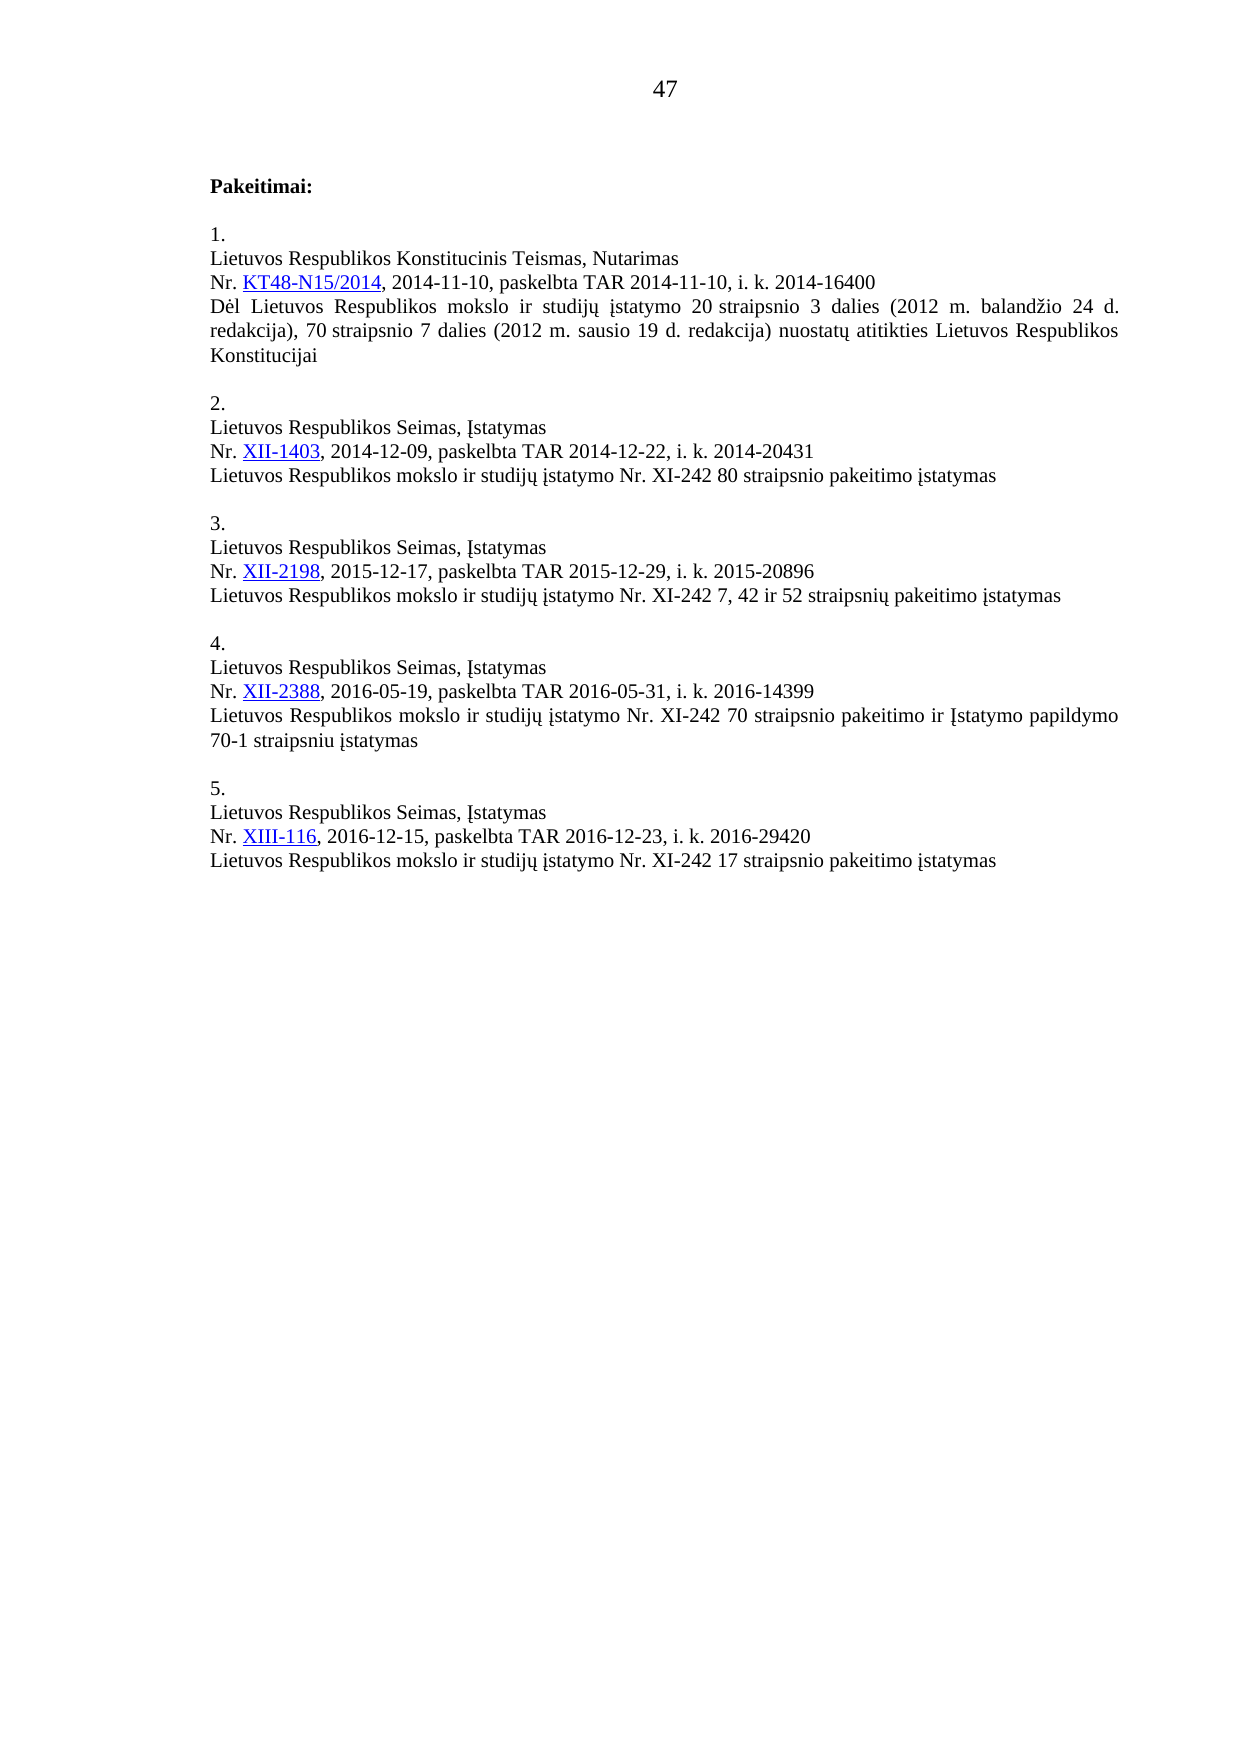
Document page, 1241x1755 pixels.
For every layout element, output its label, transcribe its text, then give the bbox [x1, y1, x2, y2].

text Pakeitimai: [210, 174, 1120, 198]
text Lietuvos Respublikos mokslo ir studijų įstatymo Nr. XI-242 7, 42 ir 52 straipsnių pakeitimo įstatymas [210, 583, 1120, 607]
text 3. [210, 511, 1120, 535]
text Nr. XII-2198, 2015-12-17, paskelbta TAR 2015-12-29, i. k. 2015-20896 [210, 559, 1120, 583]
text Lietuvos Respublikos mokslo ir studijų įstatymo Nr. XI-242 80 straipsnio pakeitimo įstatymas [210, 463, 1120, 487]
text Nr. XII-1403, 2014-12-09, paskelbta TAR 2014-12-22, i. k. 2014-20431 [210, 439, 1120, 463]
text 4. [210, 631, 1120, 655]
text Nr. XII-2388, 2016-05-19, paskelbta TAR 2016-05-31, i. k. 2016-14399 [210, 679, 1120, 703]
text 5. [210, 776, 1120, 800]
text Lietuvos Respublikos Konstitucinis Teismas, Nutarimas [210, 246, 1120, 270]
text Nr. XIII-116, 2016-12-15, paskelbta TAR 2016-12-23, i. k. 2016-29420 [210, 824, 1120, 848]
text Lietuvos Respublikos Seimas, Įstatymas [210, 415, 1120, 439]
text Nr. KT48-N15/2014, 2014-11-10, paskelbta TAR 2014-11-10, i. k. 2014-16400 [210, 270, 1120, 294]
text 1. [210, 222, 1120, 246]
text Lietuvos Respublikos Seimas, Įstatymas [210, 535, 1120, 559]
text Lietuvos Respublikos Seimas, Įstatymas [210, 800, 1120, 824]
text Lietuvos Respublikos mokslo ir studijų įstatymo Nr. XI-242 70 straipsnio pakeitimo ir Įstatymo papildymo 70-1 straipsniu įstatymas [210, 703, 1120, 752]
text Lietuvos Respublikos Seimas, Įstatymas [210, 655, 1120, 679]
text 2. [210, 391, 1120, 415]
text Lietuvos Respublikos mokslo ir studijų įstatymo Nr. XI-242 17 straipsnio pakeitimo įstatymas [210, 848, 1120, 872]
text Dėl Lietuvos Respublikos mokslo ir studijų įstatymo 20 straipsnio 3 dalies (2012 m. balandžio 24 d. redakcija), 70 straipsnio 7 dalies (2012 m. sausio 19 d. redakcija) nuostatų atitikties Lietuvos Respublikos Konstitucijai [210, 294, 1120, 367]
